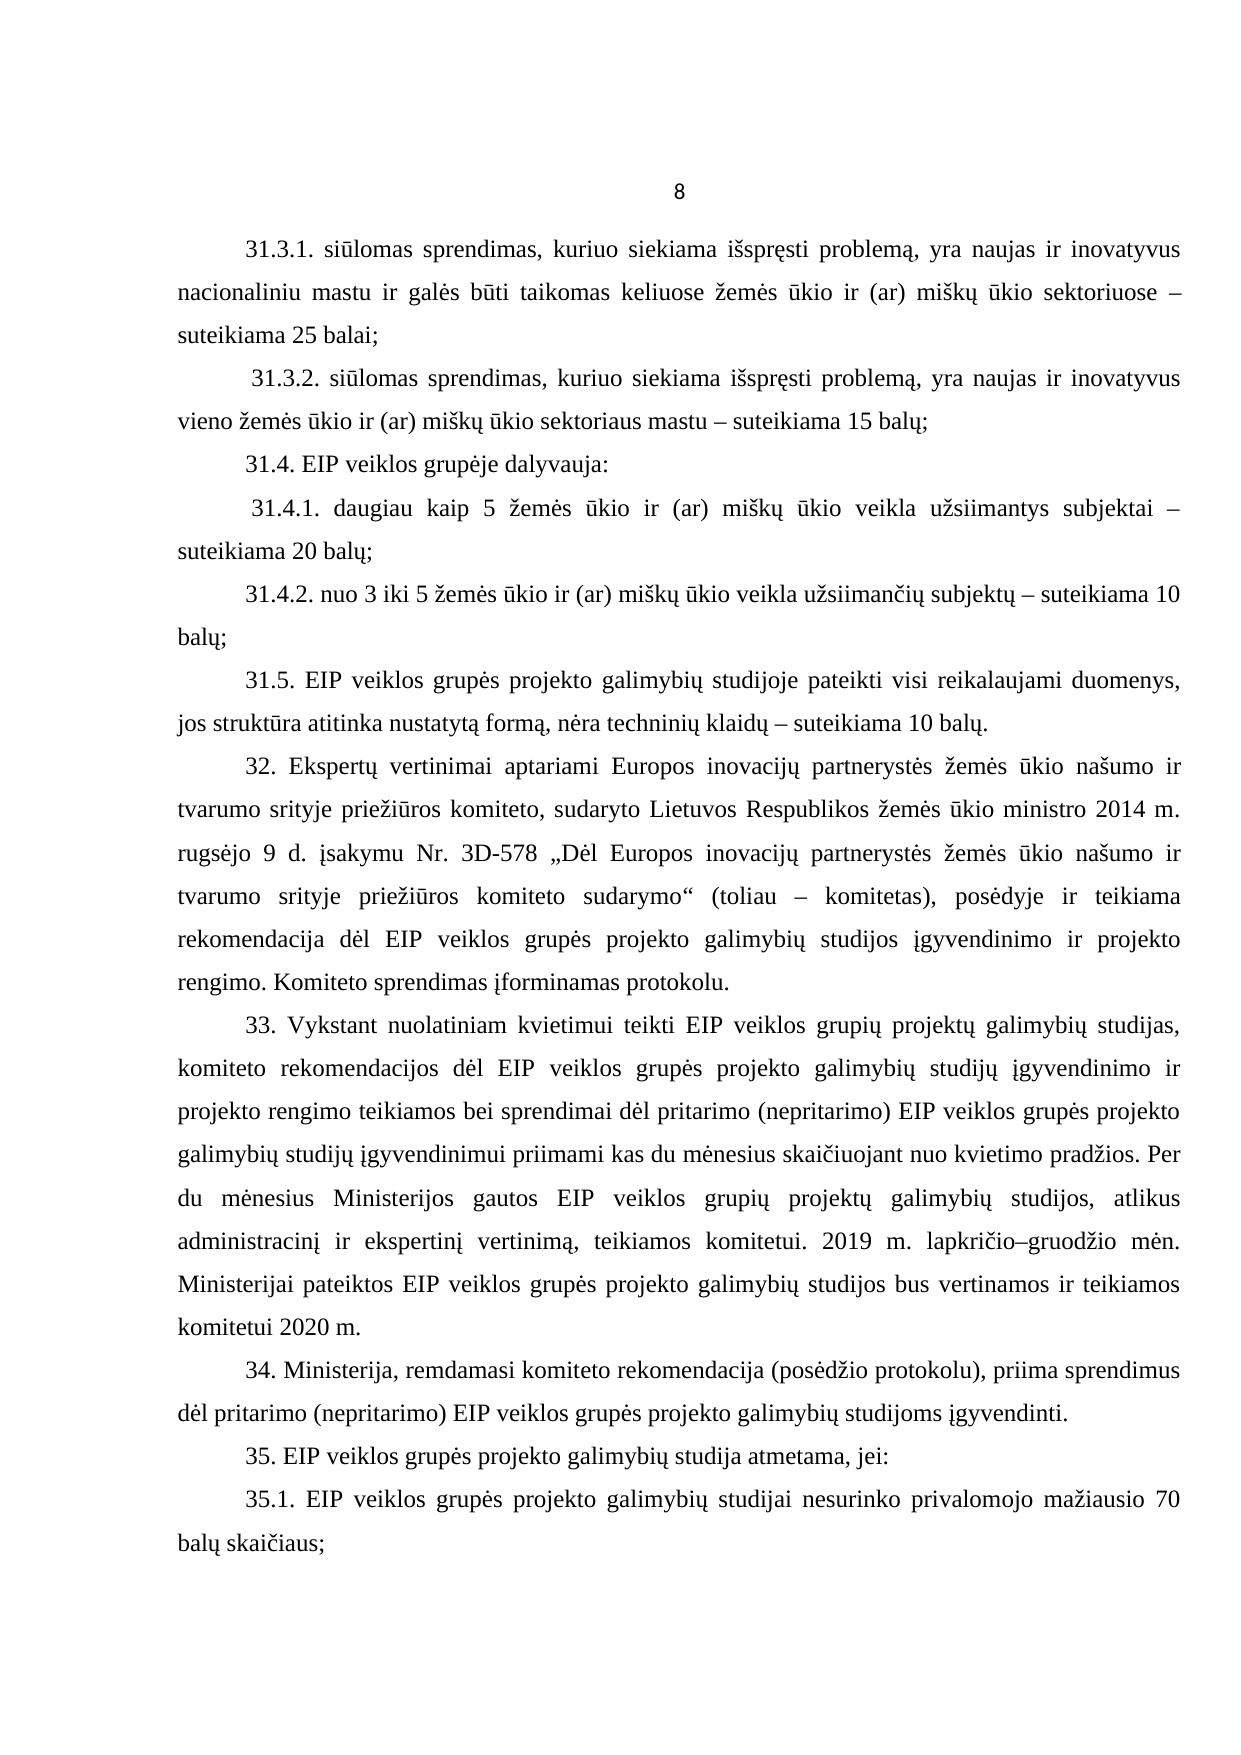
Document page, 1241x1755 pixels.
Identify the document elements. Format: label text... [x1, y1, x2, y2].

text 31.5. EIP veiklos grupės projekto galimybių studijoje pateikti visi reikalaujami duomenys, jos struktūra atitinka nustatytą formą, nėra techninių klaidų – suteikiama 10 balų. [177, 665, 1181, 737]
text 31.4. EIP veiklos grupėje dalyvauja: [177, 449, 1181, 478]
text 35.1. EIP veiklos grupės projekto galimybių studijai nesurinko privalomojo mažiausio 70 balų skaičiaus; [177, 1484, 1181, 1556]
text 34. Ministerija, remdamasi komiteto rekomendacija (posėdžio protokolu), priima sprendimus dėl pritarimo (nepritarimo) EIP veiklos grupės projekto galimybių studijoms įgyvendinti. [177, 1355, 1181, 1427]
text 31.3.2. siūlomas sprendimas, kuriuo siekiama išspręsti problemą, yra naujas ir inovatyvus vieno žemės ūkio ir (ar) miškų ūkio sektoriaus mastu – suteikiama 15 balų; [177, 363, 1181, 435]
text 35. EIP veiklos grupės projekto galimybių studija atmetama, jei: [177, 1441, 1181, 1470]
text 31.3.1. siūlomas sprendimas, kuriuo siekiama išspręsti problemą, yra naujas ir inovatyvus nacionaliniu mastu ir galės būti taikomas keliuose žemės ūkio ir (ar) miškų ūkio sektoriuose – suteikiama 25 balai; [177, 234, 1181, 349]
text 33. Vykstant nuolatiniam kvietimui teikti EIP veiklos grupių projektų galimybių studijas, komiteto rekomendacijos dėl EIP veiklos grupės projekto galimybių studijų įgyvendinimo ir projekto rengimo teikiamos bei sprendimai dėl pritarimo (nepritarimo) EIP veiklos grupės projekto galimybių studijų įgyvendinimui priimami kas du mėnesius skaičiuojant nuo kvietimo pradžios. Per du mėnesius Ministerijos gautos EIP veiklos grupių projektų galimybių studijos, atlikus administracinį ir ekspertinį vertinimą, teikiamos komitetui. 2019 m. lapkričio–gruodžio mėn. Ministerijai pateiktos EIP veiklos grupės projekto galimybių studijos bus vertinamos ir teikiamos komitetui 2020 m. [177, 1010, 1181, 1341]
text 31.4.1. daugiau kaip 5 žemės ūkio ir (ar) miškų ūkio veikla užsiimantys subjektai – suteikiama 20 balų; [177, 493, 1181, 564]
text 32. Ekspertų vertinimai aptariami Europos inovacijų partnerystės žemės ūkio našumo ir tvarumo srityje priežiūros komiteto, sudaryto Lietuvos Respublikos žemės ūkio ministro 2014 m. rugsėjo 9 d. įsakymu Nr. 3D-578 „Dėl Europos inovacijų partnerystės žemės ūkio našumo ir tvarumo srityje priežiūros komiteto sudarymo“ (toliau – komitetas), posėdyje ir teikiama rekomendacija dėl EIP veiklos grupės projekto galimybių studijos įgyvendinimo ir projekto rengimo. Komiteto sprendimas įforminamas protokolu. [177, 751, 1181, 996]
text 31.4.2. nuo 3 iki 5 žemės ūkio ir (ar) miškų ūkio veikla užsiimančių subjektų – suteikiama 10 balų; [177, 579, 1181, 651]
